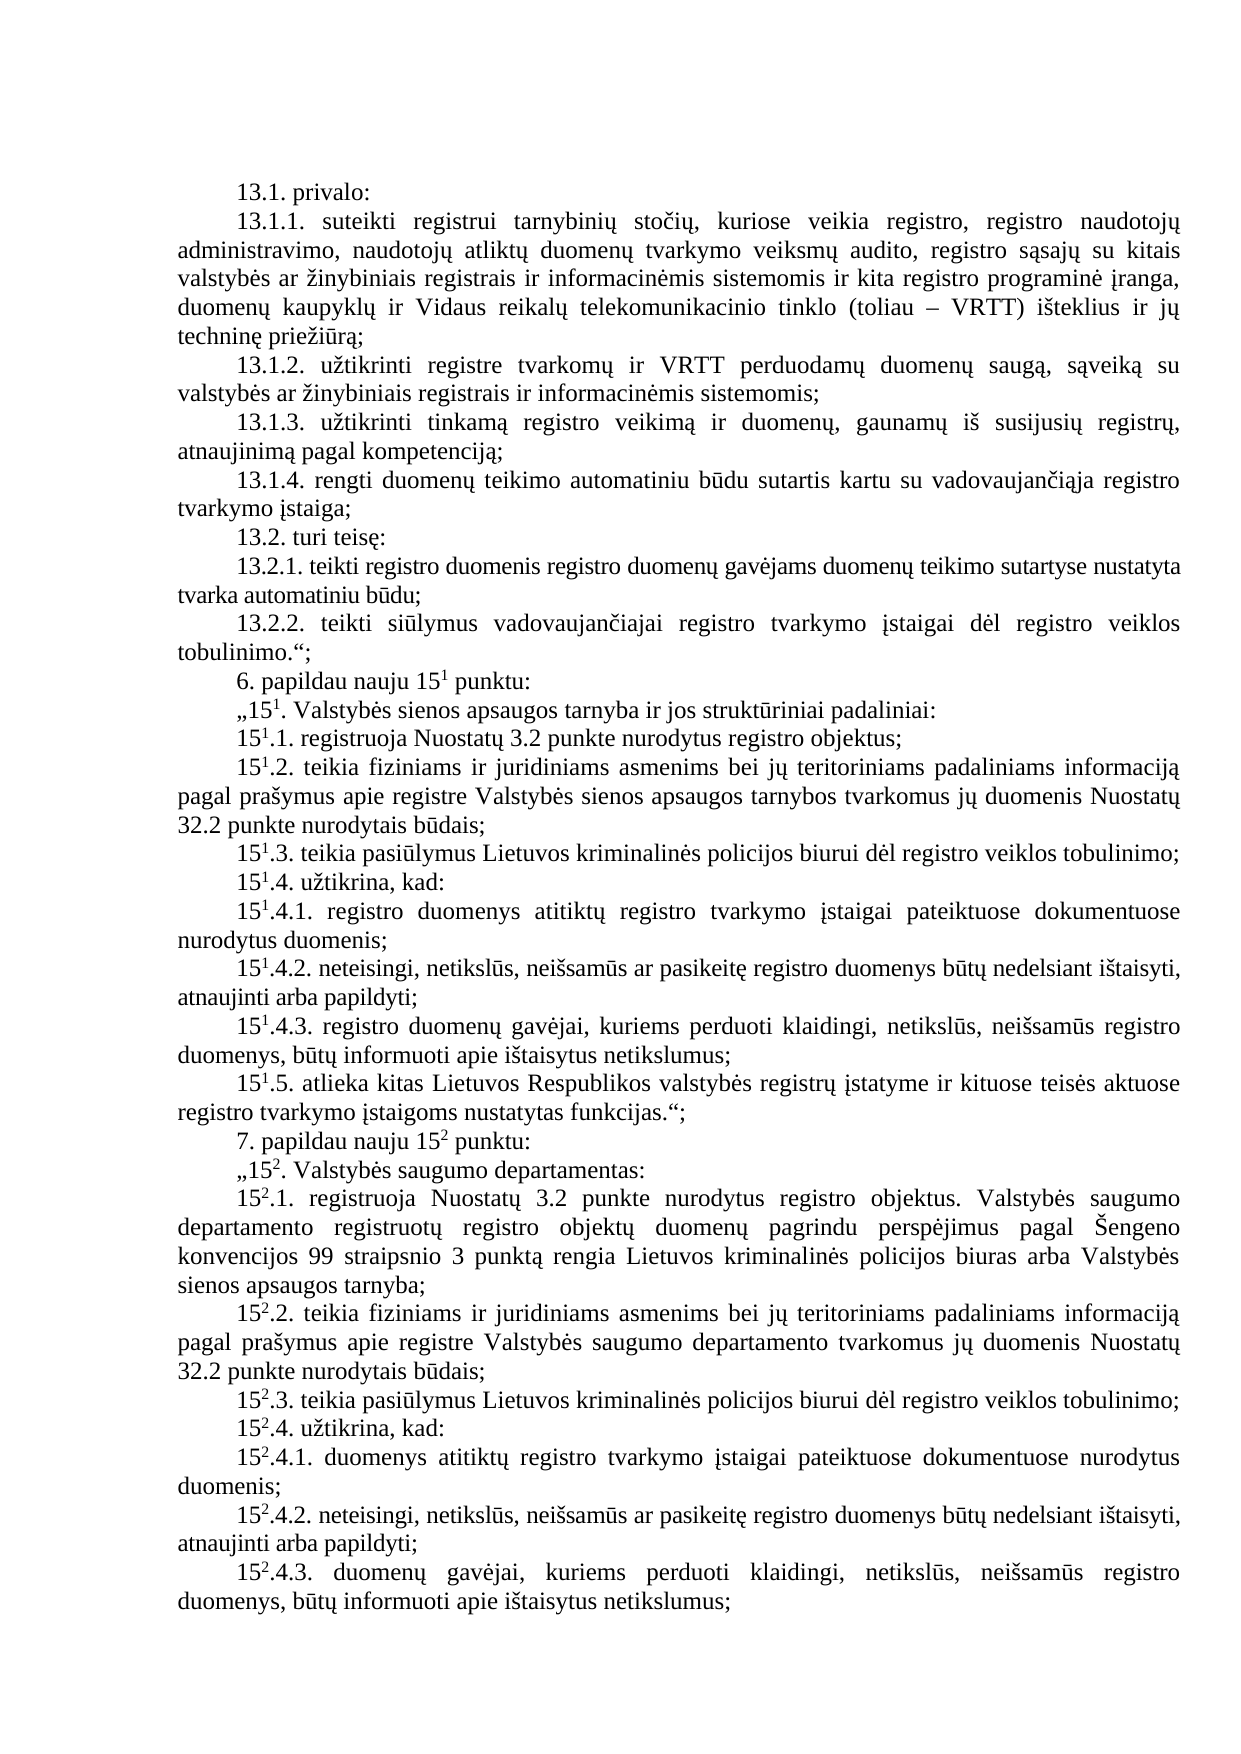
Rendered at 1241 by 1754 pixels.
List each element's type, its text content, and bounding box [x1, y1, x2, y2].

text 151.2. teikia fiziniams ir juridiniams asmenims bei jų teritoriniams padaliniams informaciją pagal prašymus apie registre Valstybės sienos apsaugos tarnybos tvarkomus jų duomenis Nuostatų 32.2 punkte nurodytais būdais; [177, 752, 1181, 838]
text „151. Valstybės sienos apsaugos tarnyba ir jos struktūriniai padaliniai: [177, 695, 1181, 723]
text „152. Valstybės saugumo departamentas: [177, 1155, 1181, 1183]
text 13.1.4. rengti duomenų teikimo automatiniu būdu sutartis kartu su vadovaujančiąja registro tvarkymo įstaiga; [177, 465, 1181, 522]
text 13.2. turi teisę: [177, 522, 1181, 551]
text 13.2.2. teikti siūlymus vadovaujančiajai registro tvarkymo įstaigai dėl registro veiklos tobulinimo.“; [177, 608, 1181, 666]
text 13.2.1. teikti registro duomenis registro duomenų gavėjams duomenų teikimo sutartyse nustatyta tvarka automatiniu būdu; [177, 551, 1181, 608]
text 152.4. užtikrina, kad: [177, 1413, 1181, 1442]
text 152.3. teikia pasiūlymus Lietuvos kriminalinės policijos biurui dėl registro veiklos tobulinimo; [177, 1385, 1181, 1413]
text 151.4.3. registro duomenų gavėjai, kuriems perduoti klaidingi, netikslūs, neišsamūs registro duomenys, būtų informuoti apie ištaisytus netikslumus; [177, 1011, 1181, 1068]
text 13.1. privalo: [177, 177, 1181, 206]
text 151.3. teikia pasiūlymus Lietuvos kriminalinės policijos biurui dėl registro veiklos tobulinimo; [177, 838, 1181, 867]
text 151.4.1. registro duomenys atitiktų registro tvarkymo įstaigai pateiktuose dokumentuose nurodytus duomenis; [177, 896, 1181, 953]
text 13.1.3. užtikrinti tinkamą registro veikimą ir duomenų, gaunamų iš susijusių registrų, atnaujinimą pagal kompetenciją; [177, 407, 1181, 465]
text 7. papildau nauju 152 punktu: [177, 1126, 1181, 1155]
text 151.1. registruoja Nuostatų 3.2 punkte nurodytus registro objektus; [177, 723, 1181, 752]
text 152.2. teikia fiziniams ir juridiniams asmenims bei jų teritoriniams padaliniams informaciją pagal prašymus apie registre Valstybės saugumo departamento tvarkomus jų duomenis Nuostatų 32.2 punkte nurodytais būdais; [177, 1298, 1181, 1385]
text 152.4.3. duomenų gavėjai, kuriems perduoti klaidingi, netikslūs, neišsamūs registro duomenys, būtų informuoti apie ištaisytus netikslumus; [177, 1557, 1181, 1615]
text 152.1. registruoja Nuostatų 3.2 punkte nurodytus registro objektus. Valstybės saugumo departamento registruotų registro objektų duomenų pagrindu perspėjimus pagal Šengeno konvencijos 99 straipsnio 3 punktą rengia Lietuvos kriminalinės policijos biuras arba Valstybės sienos apsaugos tarnyba; [177, 1183, 1181, 1298]
text 151.4.2. neteisingi, netikslūs, neišsamūs ar pasikeitę registro duomenys būtų nedelsiant ištaisyti, atnaujinti arba papildyti; [177, 953, 1181, 1011]
text 6. papildau nauju 151 punktu: [177, 666, 1181, 695]
text 13.1.1. suteikti registrui tarnybinių stočių, kuriose veikia registro, registro naudotojų administravimo, naudotojų atliktų duomenų tvarkymo veiksmų audito, registro sąsajų su kitais valstybės ar žinybiniais registrais ir informacinėmis sistemomis ir kita registro programinė įranga, duomenų kaupyklų ir Vidaus reikalų telekomunikacinio tinklo (toliau – VRTT) išteklius ir jų techninę priežiūrą; [177, 206, 1181, 350]
text 151.4. užtikrina, kad: [177, 867, 1181, 896]
text 152.4.2. neteisingi, netikslūs, neišsamūs ar pasikeitę registro duomenys būtų nedelsiant ištaisyti, atnaujinti arba papildyti; [177, 1500, 1181, 1557]
text 152.4.1. duomenys atitiktų registro tvarkymo įstaigai pateiktuose dokumentuose nurodytus duomenis; [177, 1442, 1181, 1500]
text 13.1.2. užtikrinti registre tvarkomų ir VRTT perduodamų duomenų saugą, sąveiką su valstybės ar žinybiniais registrais ir informacinėmis sistemomis; [177, 350, 1181, 407]
text 151.5. atlieka kitas Lietuvos Respublikos valstybės registrų įstatyme ir kituose teisės aktuose registro tvarkymo įstaigoms nustatytas funkcijas.“; [177, 1068, 1181, 1126]
